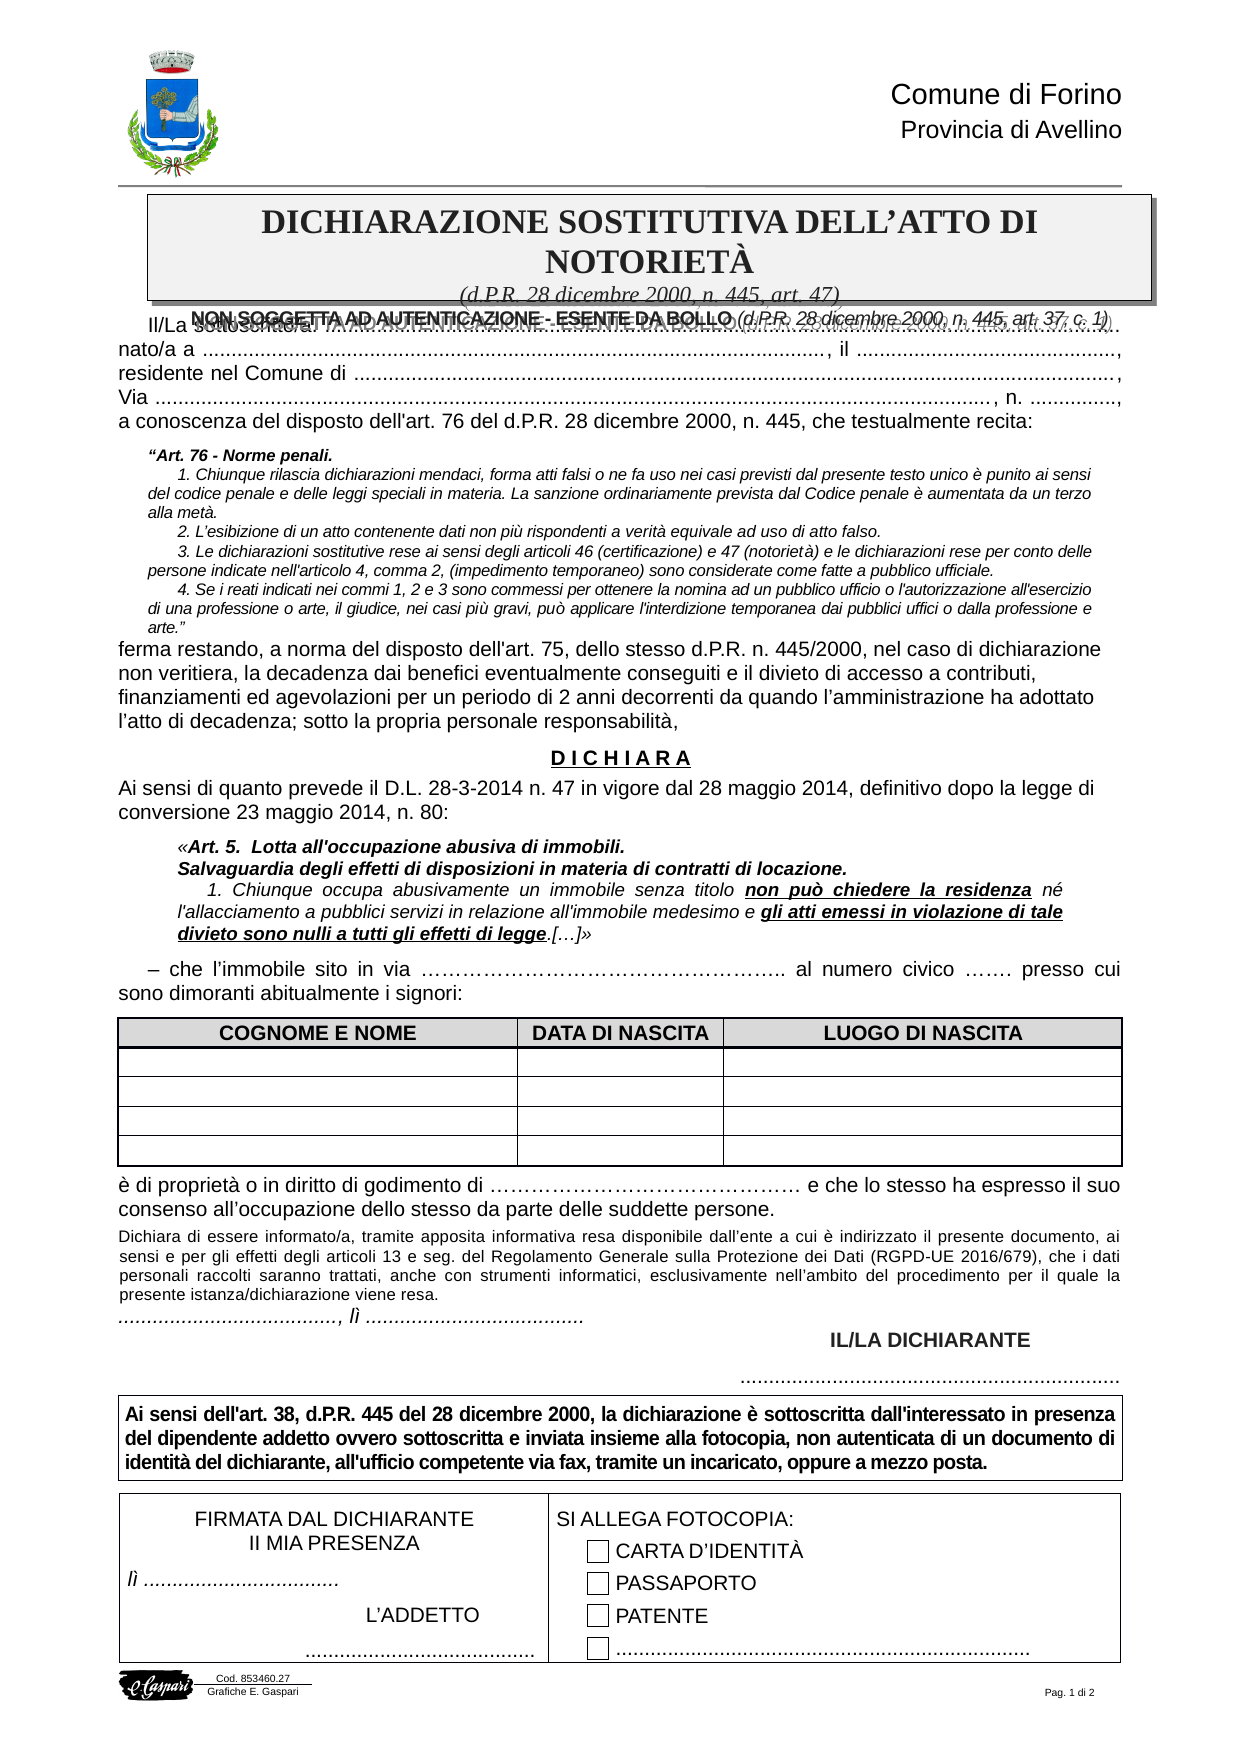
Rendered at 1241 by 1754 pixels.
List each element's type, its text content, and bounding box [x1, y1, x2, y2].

table_header COGNOME E NOME [119, 1019, 517, 1046]
table_cell [518, 1077, 723, 1106]
text 1. Chiunque rilascia dichiarazioni mendaci, forma atti falsi o ne fa uso nei casi previsti dal presente testo unico è punito ai sensi del codice penale e delle leggi speciali in materia. La sanzione ordinariamente prevista dal Codice penale è aumentata da un terzo alla metà. [148, 465, 1093, 522]
table_cell [724, 1077, 1121, 1106]
text Ai sensi di quanto prevede il D.L. 28-3-2014 n. 47 in vigore dal 28 maggio 2014, definitivo dopo la legge di conversione 23 maggio 2014, n. 80: [118, 776, 1122, 824]
text ferma restando, a norma del disposto dell'art. 75, dello stesso d.P.R. n. 445/2000, nel caso di dichiarazione non veritiera, la decadenza dai benefici eventualmente conseguiti e il divieto di accesso a contributi, finanziamenti ed agevolazioni per un periodo di 2 anni decorrenti da quando l’amministrazione ha adottato l’atto di decadenza; sotto la propria personale responsabilità, [118, 637, 1122, 733]
text 2. L’esibizione di un atto contenente dati non più rispondenti a verità equivale ad uso di atto falso. [148, 522, 1093, 541]
picture [122, 46, 224, 178]
table_header DATA DI NASCITA [518, 1019, 723, 1046]
table_cell [119, 1077, 517, 1106]
table_cell [119, 1136, 517, 1165]
text Salvaguardia degli effetti di disposizioni in materia di contratti di locazione. [177, 858, 1063, 879]
table_cell [518, 1049, 723, 1076]
table_header LUOGO DI NASCITA [724, 1019, 1121, 1046]
list 1. Chiunque occupa abusivamente un immobile senza titolo non può chiedere la residenza né l'allacciamento a pubblici servizi in relazione all'immobile medesimo e gli atti emessi in violazione di tale divieto sono nulli a tutti gli effetti di legge.[…]» [177, 879, 1063, 944]
picture [118, 1669, 194, 1701]
text D I C H I A R A [119, 746, 1122, 769]
text Provincia di Avellino [224, 115, 1122, 144]
table_cell [119, 1107, 517, 1135]
text è di proprietà o in diritto di godimento di ……………………………………… e che lo stesso ha espresso il suo consenso all’occupazione dello stesso da parte delle suddette persone. [118, 1173, 1122, 1221]
text Dichiara di essere informato/a, tramite apposita informativa resa disponibile dall’ente a cui è indirizzato il presente documento, ai sensi e per gli effetti degli articoli 13 e seg. del Regolamento Generale sulla Protezione dei Dati (RGPD-UE 2016/679), che i dati personali raccolti saranno trattati, anche con strumenti informatici, esclusivamente nell’ambito del procedimento per il quale la presente istanza/dichiarazione viene resa. [118, 1227, 1122, 1304]
text 3. Le dichiarazioni sostitutive rese ai sensi degli articoli 46 (certificazione) e 47 (notorietà) e le dichiarazioni rese per conto delle persone indicate nell'articolo 4, comma 2, (impedimento temporaneo) sono considerate come fatte a pubblico ufficiale. [148, 541, 1093, 580]
text – che l’immobile sito in via …………………………………………….. al numero civico ……. presso cui sono dimoranti abitualmente i signori: [118, 956, 1122, 1004]
text «Art. 5. Lotta all'occupazione abusiva di immobili. [177, 836, 1063, 858]
text ......................................, lì ...................................... [118, 1304, 1122, 1328]
text 4. Se i reati indicati nei commi 1, 2 e 3 sono commessi per ottenere la nomina ad un pubblico ufficio o l'autorizzazione all'esercizio di una professione o arte, il giudice, nei casi più gravi, può applicare l'interdizione temporanea dai pubblici uffici o dalla professione e arte.” [148, 580, 1093, 637]
text IL/LA DICHIARANTE [738, 1328, 1122, 1352]
table_cell [724, 1136, 1121, 1165]
table_cell [518, 1107, 723, 1135]
table_cell [518, 1136, 723, 1165]
table_cell [724, 1049, 1121, 1076]
text “Art. 76 - Norme penali. [148, 446, 1093, 465]
text Il/La sottoscritto/a. .......................................................................................................................................... nato/a a ............................................................................................................, il ............................................., residente nel Comune di ...................................................................................................................................., Via ................................................................................................................................................., n. ..............., a conoscenza del disposto dell'art. 76 del d.P.R. 28 dicembre 2000, n. 445, che testualmente recita: [118, 313, 1122, 433]
table_header FIRMATA DAL DICHIARANTE II MIA PRESENZA lì .................................. L’ADDETTO ........................................ [120, 1494, 548, 1662]
table_cell [119, 1049, 517, 1076]
text Comune di Forino [224, 77, 1122, 110]
text .................................................................. [738, 1364, 1122, 1388]
table_header SI ALLEGA FOTOCOPIA: CARTA D’IDENTITÀ PASSAPORTO PATENTE ........................................................................ [549, 1494, 1120, 1662]
table_header Ai sensi dell'art. 38, d.P.R. 445 del 28 dicembre 2000, la dichiarazione è sottoscritta dall'interessato in presenza del dipendente addetto ovvero sottoscritta e inviata insieme alla fotocopia, non autenticata di un documento di identità del dichiarante, all'ufficio competente via fax, tramite un incaricato, oppure a mezzo posta. [119, 1396, 1122, 1480]
table_cell [724, 1107, 1121, 1135]
